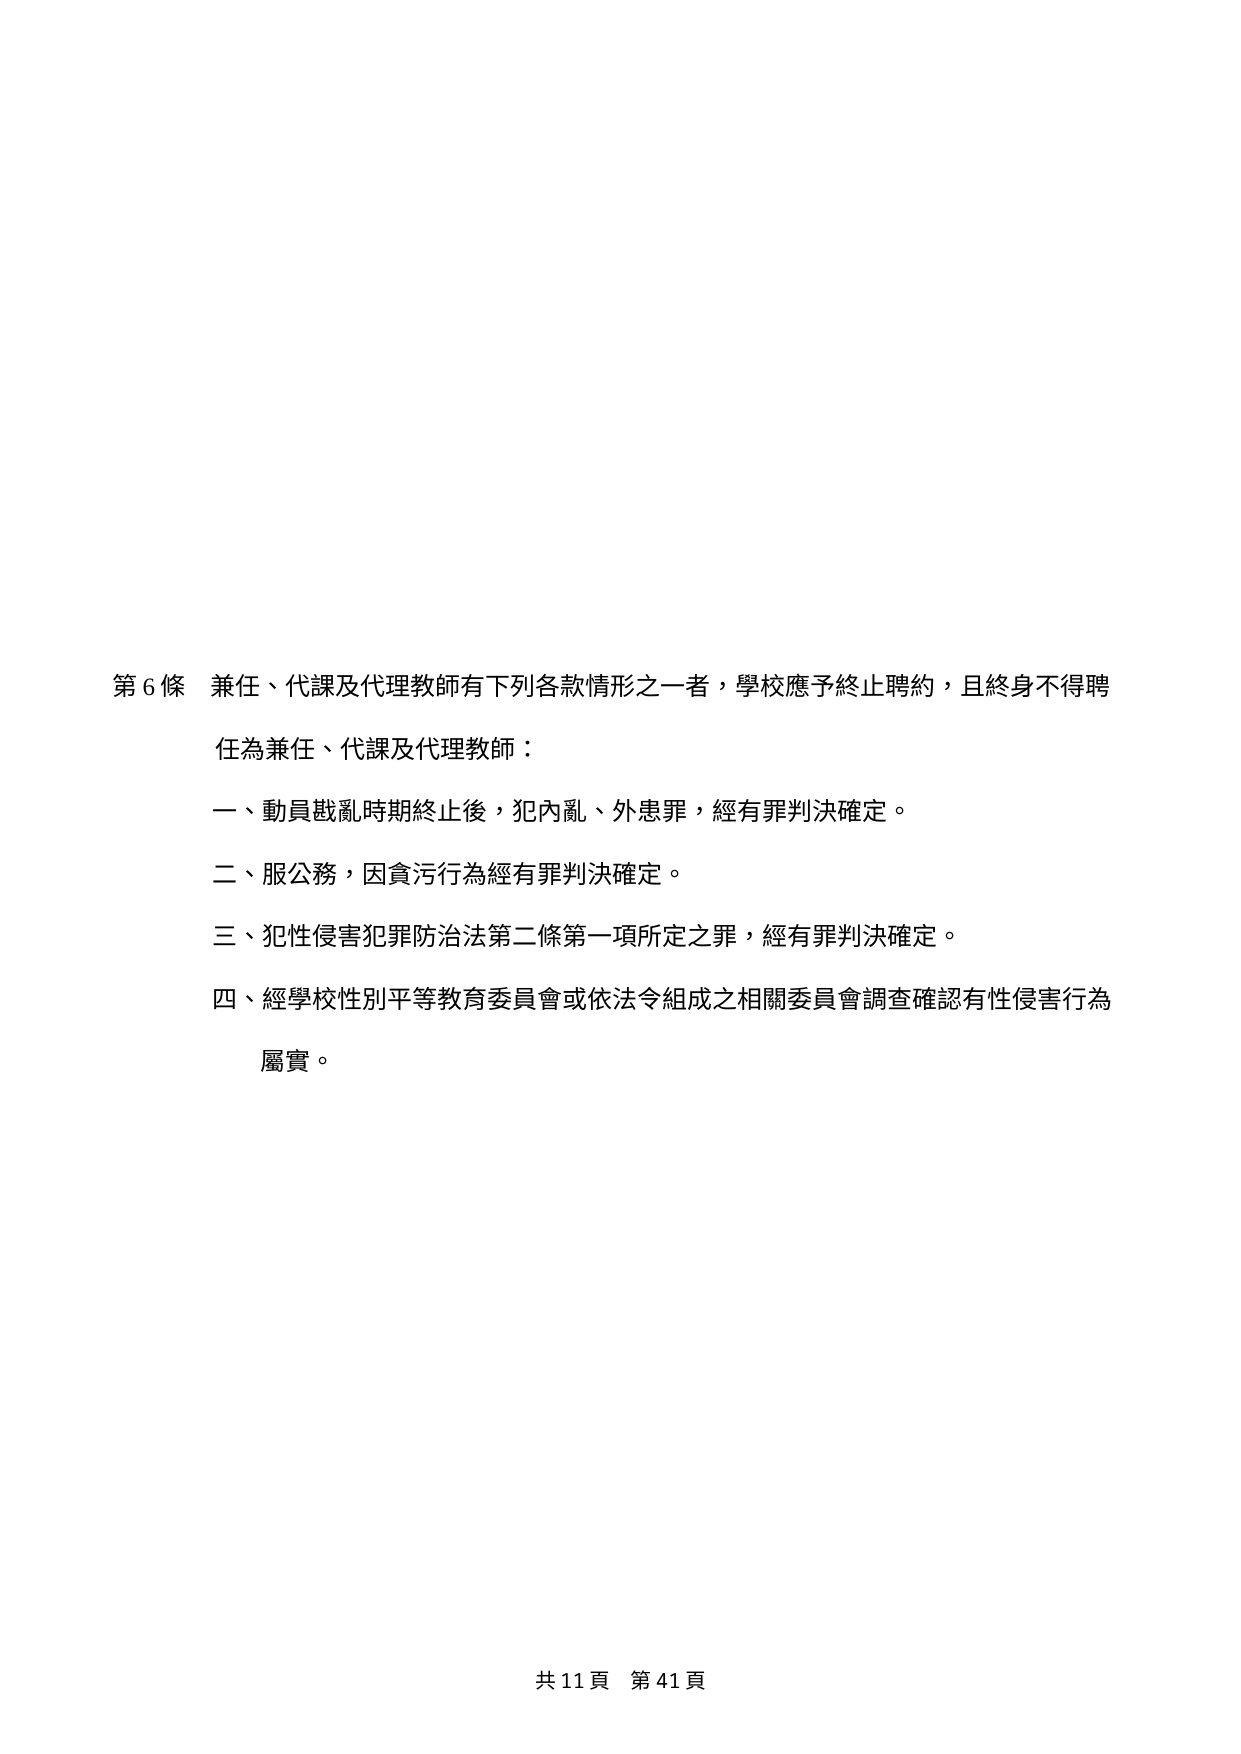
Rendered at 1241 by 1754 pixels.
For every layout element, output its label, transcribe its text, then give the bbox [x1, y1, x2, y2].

text 二、服公務，因貪污行為經有罪判決確定。 [212, 831, 1128, 893]
text 第6條 兼任、代課及代理教師有下列各款情形之一者，學校應予終止聘約，且終身不得聘任為兼任、代課及代理教師： [112, 643, 1128, 768]
text 一、動員戡亂時期終止後，犯內亂、外患罪，經有罪判決確定。 [212, 768, 1128, 831]
text 四、經學校性別平等教育委員會或依法令組成之相關委員會調查確認有性侵害行為屬實。 [212, 956, 1128, 1081]
text 三、犯性侵害犯罪防治法第二條第一項所定之罪，經有罪判決確定。 [212, 893, 1128, 956]
